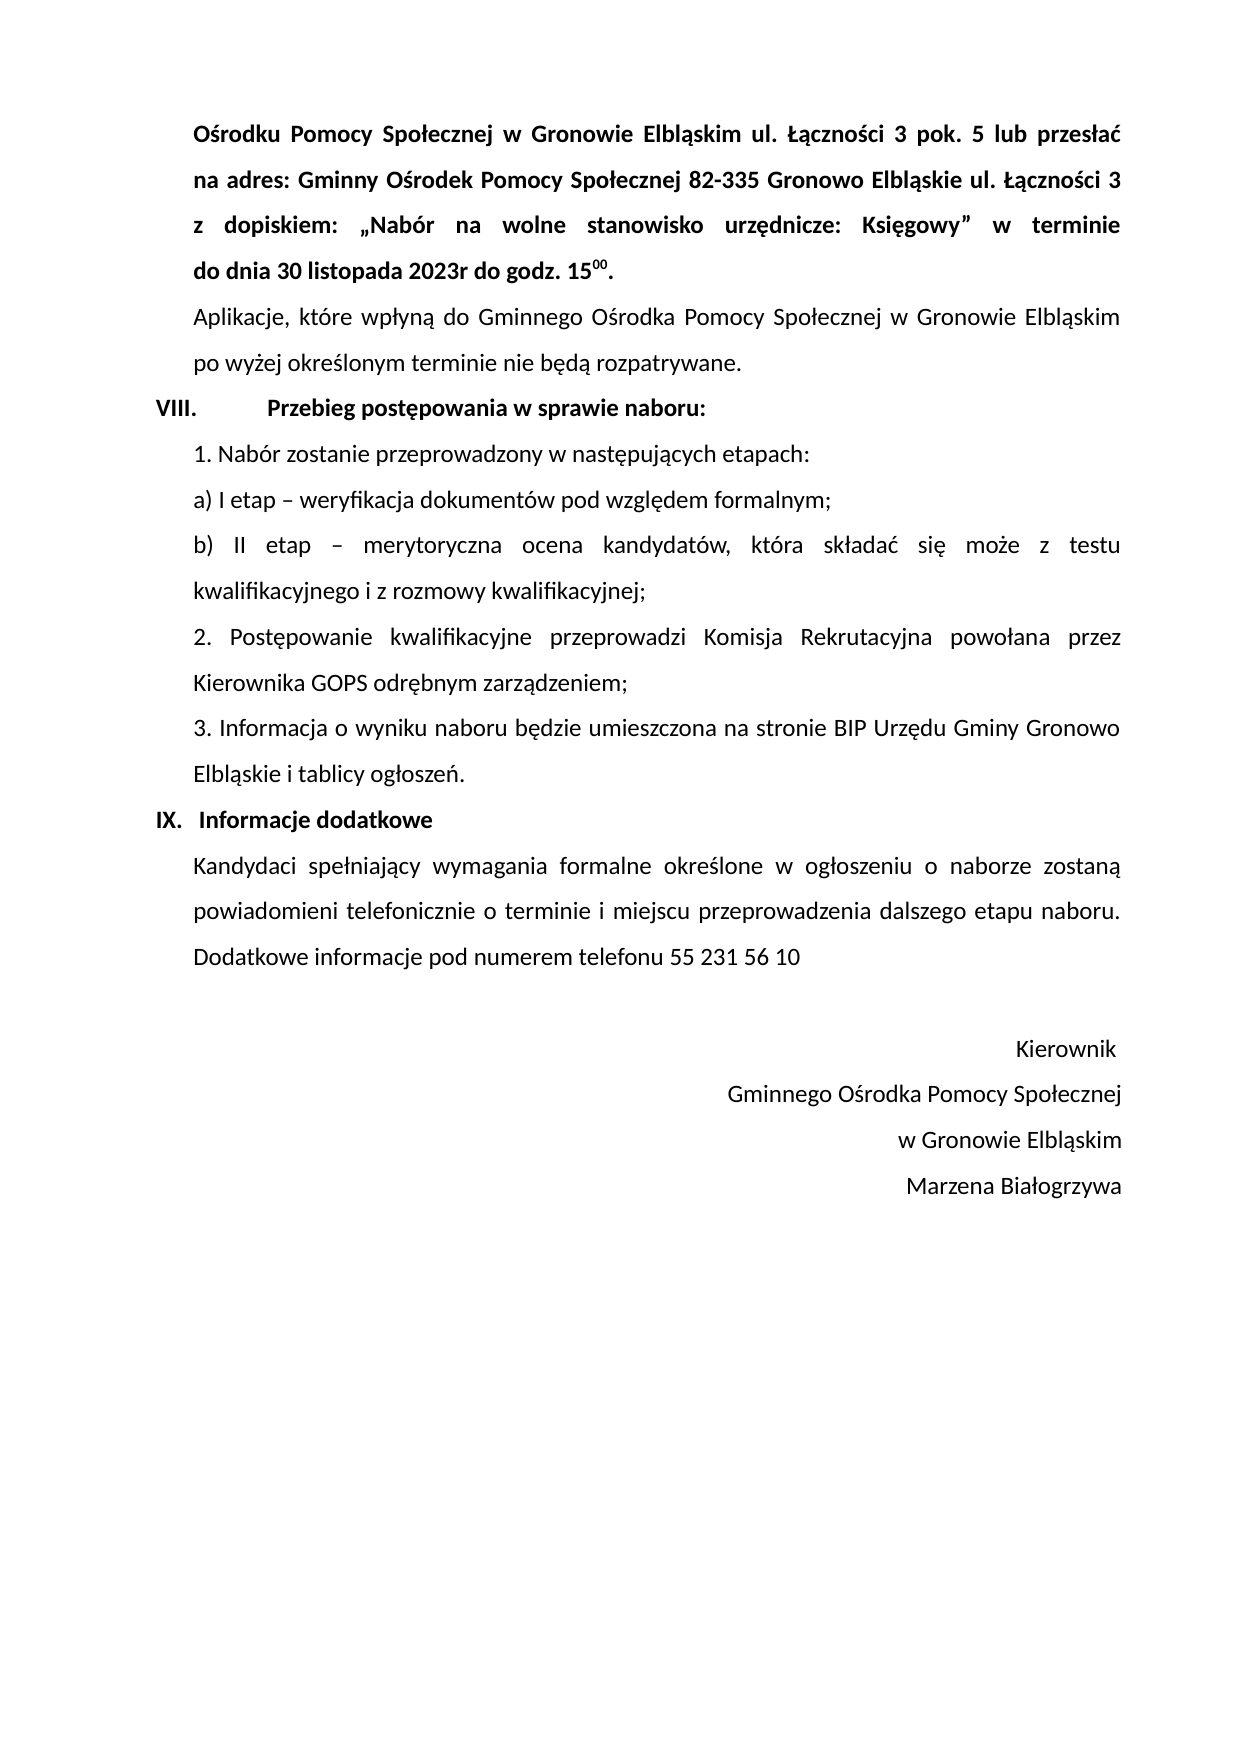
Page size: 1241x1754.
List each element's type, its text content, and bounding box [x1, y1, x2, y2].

list Przebieg postępowania w sprawie naboru: [156, 392, 1122, 423]
list a) I etap – weryfikacja dokumentów pod względem formalnym; [156, 484, 1122, 514]
text w Gronowie Elbląskim [118, 1124, 1122, 1155]
list Kandydaci spełniający wymagania formalne określone w ogłoszeniu o naborze zostaną powiadomieni telefonicznie o terminie i miejscu przeprowadzenia dalszego etapu naboru. Dodatkowe informacje pod numerem telefonu 55 231 56 10 [156, 850, 1122, 972]
list b) II etap – merytoryczna ocena kandydatów, która składać się może z testu kwalifikacyjnego i z rozmowy kwalifikacyjnej; [156, 530, 1122, 606]
list Informacje dodatkowe [156, 804, 1122, 834]
list Aplikacje, które wpłyną do Gminnego Ośrodka Pomocy Społecznej w Gronowie Elbląskim po wyżej określonym terminie nie będą rozpatrywane. [156, 301, 1122, 377]
text Kierownik [118, 1033, 1122, 1063]
text Gminnego Ośrodka Pomocy Społecznej [118, 1078, 1122, 1109]
list 1. Nabór zostanie przeprowadzony w następujących etapach: [156, 438, 1122, 469]
list 2. Postępowanie kwalifikacyjne przeprowadzi Komisja Rekrutacyjna powołana przez Kierownika GOPS odrębnym zarządzeniem; [156, 621, 1122, 697]
list Ośrodku Pomocy Społecznej w Gronowie Elbląskim ul. Łączności 3 pok. 5 lub przesłać na adres: Gminny Ośrodek Pomocy Społecznej 82-335 Gronowo Elbląskie ul. Łączności 3 z dopiskiem: „Nabór na wolne stanowisko urzędnicze: Księgowy” w terminie do dnia 30 listopada 2023r do godz. 1500. [156, 118, 1122, 286]
list 3. Informacja o wyniku naboru będzie umieszczona na stronie BIP Urzędu Gminy Gronowo Elbląskie i tablicy ogłoszeń. [156, 713, 1122, 789]
text Marzena Białogrzywa [118, 1170, 1122, 1200]
